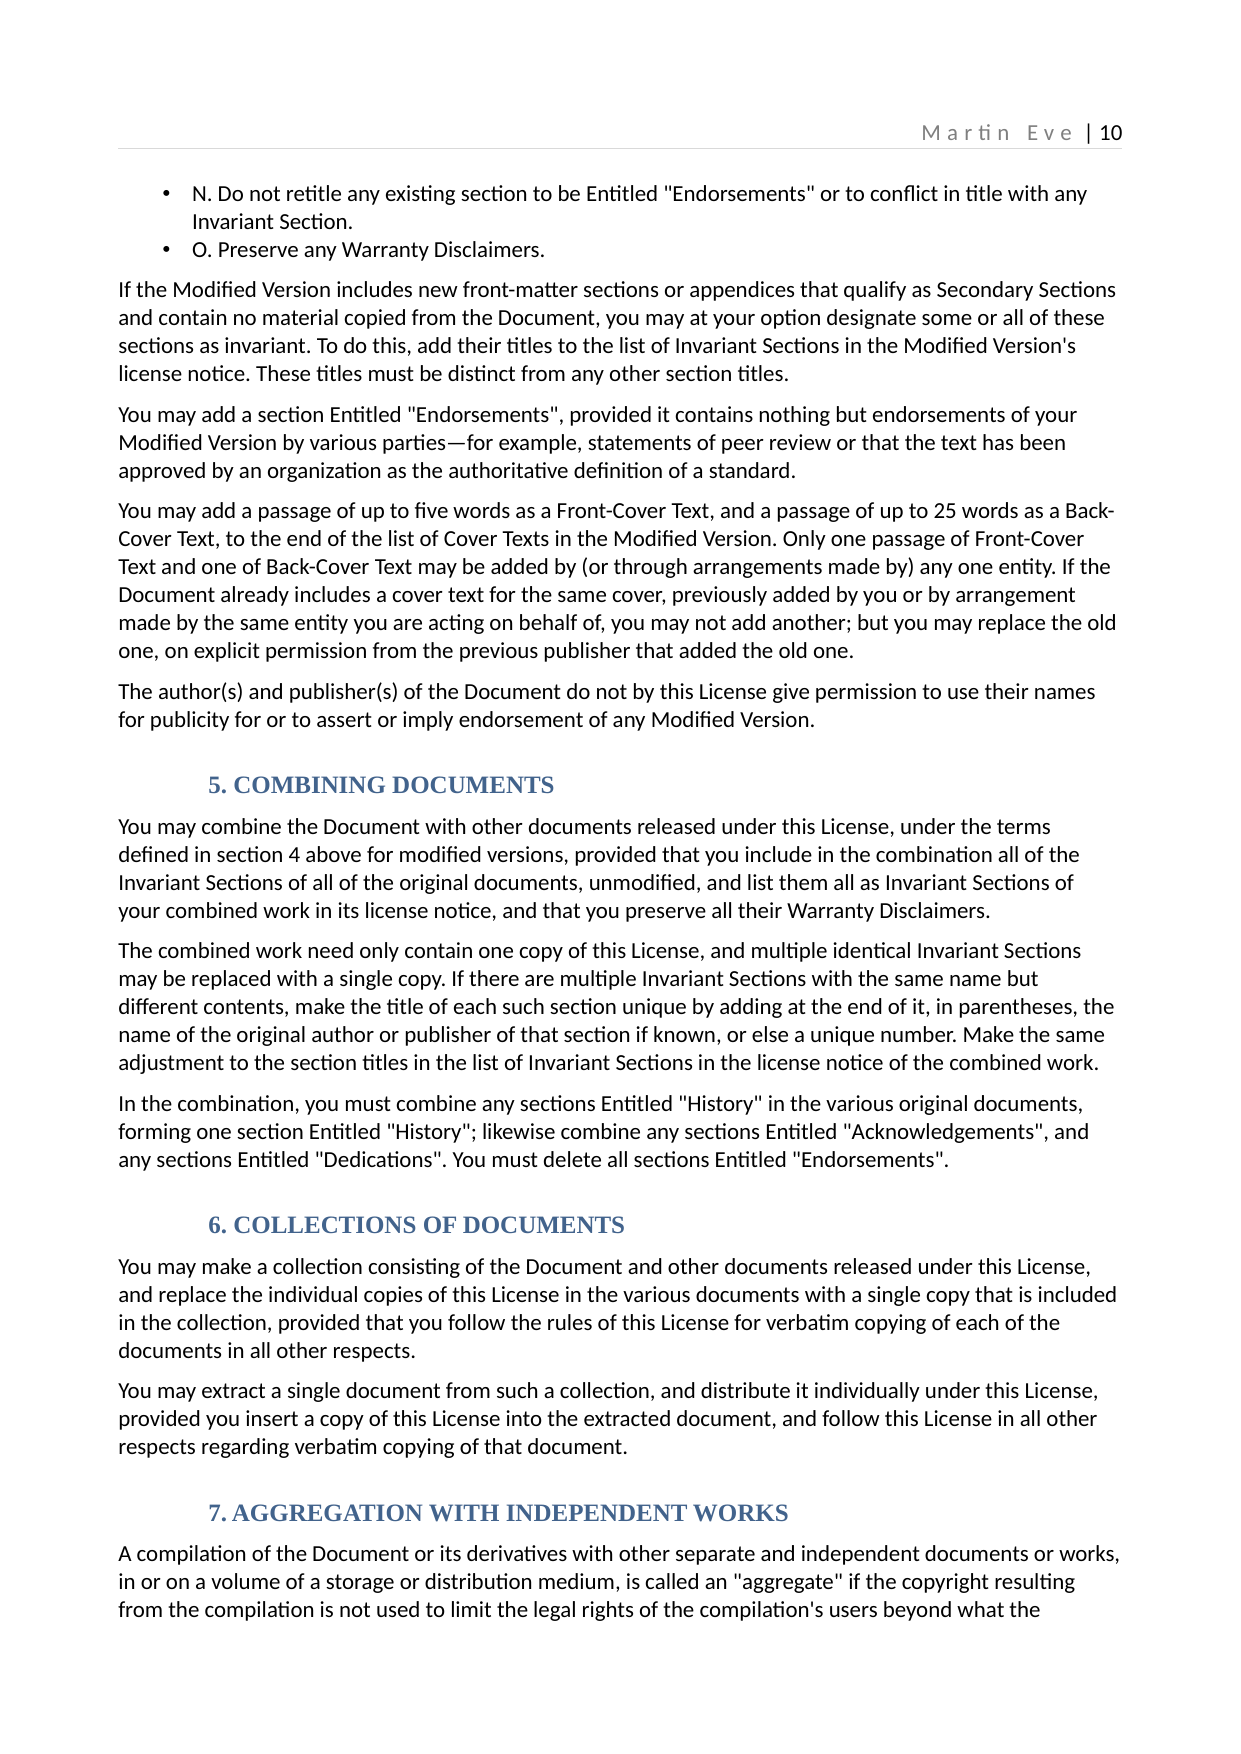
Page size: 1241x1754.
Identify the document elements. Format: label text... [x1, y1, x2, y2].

list N. Do not retitle any existing section to be Entitled "Endorsements" or to conflict in title with any Invariant Section. [162, 179, 1122, 235]
subtitle 7. AGGREGATION WITH INDEPENDENT WORKS [118, 1498, 1122, 1527]
list O. Preserve any Warranty Disclaimers. [162, 235, 1122, 263]
text You may make a collection consisting of the Document and other documents released under this License, and replace the individual copies of this License in the various documents with a single copy that is included in the collection, provided that you follow the rules of this License for verbatim copying of each of the documents in all other respects. [118, 1252, 1122, 1364]
text A compilation of the Document or its derivatives with other separate and independent documents or works, in or on a volume of a storage or distribution medium, is called an "aggregate" if the copyright resulting from the compilation is not used to limit the legal rights of the compilation's users beyond what the [118, 1539, 1122, 1623]
text The author(s) and publisher(s) of the Document do not by this License give permission to use their names for publicity for or to assert or imply endorsement of any Modified Version. [118, 677, 1122, 733]
text The combined work need only contain one copy of this License, and multiple identical Invariant Sections may be replaced with a single copy. If there are multiple Invariant Sections with the same name but different contents, make the title of each such section unique by adding at the end of it, in parentheses, the name of the original author or publisher of that section if known, or else a unique number. Make the same adjustment to the section titles in the list of Invariant Sections in the license notice of the combined work. [118, 936, 1122, 1077]
subtitle 5. COMBINING DOCUMENTS [118, 771, 1122, 799]
text If the Modified Version includes new front-matter sections or appendices that qualify as Secondary Sections and contain no material copied from the Document, you may at your option designate some or all of these sections as invariant. To do this, add their titles to the list of Invariant Sections in the Modified Version's license notice. These titles must be distinct from any other section titles. [118, 275, 1122, 387]
text You may add a passage of up to five words as a Front-Cover Text, and a passage of up to 25 words as a Back-Cover Text, to the end of the list of Cover Texts in the Modified Version. Only one passage of Front-Cover Text and one of Back-Cover Text may be added by (or through arrangements made by) any one entity. If the Document already includes a cover text for the same cover, previously added by you or by arrangement made by the same entity you are acting on behalf of, you may not add another; but you may replace the old one, on explicit permission from the previous publisher that added the old one. [118, 496, 1122, 664]
text You may combine the Document with other documents released under this License, under the terms defined in section 4 above for modified versions, provided that you include in the combination all of the Invariant Sections of all of the original documents, unmodified, and list them all as Invariant Sections of your combined work in its license notice, and that you preserve all their Warranty Disclaimers. [118, 812, 1122, 924]
text In the combination, you must combine any sections Entitled "History" in the various original documents, forming one section Entitled "History"; likewise combine any sections Entitled "Acknowledgements", and any sections Entitled "Dedications". You must delete all sections Entitled "Endorsements". [118, 1089, 1122, 1173]
text You may extract a single document from such a collection, and distribute it individually under this License, provided you insert a copy of this License into the extracted document, and follow this License in all other respects regarding verbatim copying of that document. [118, 1376, 1122, 1461]
text You may add a section Entitled "Endorsements", provided it contains nothing but endorsements of your Modified Version by various parties—for example, statements of peer review or that the text has been approved by an organization as the authoritative definition of a standard. [118, 400, 1122, 484]
subtitle 6. COLLECTIONS OF DOCUMENTS [118, 1211, 1122, 1239]
